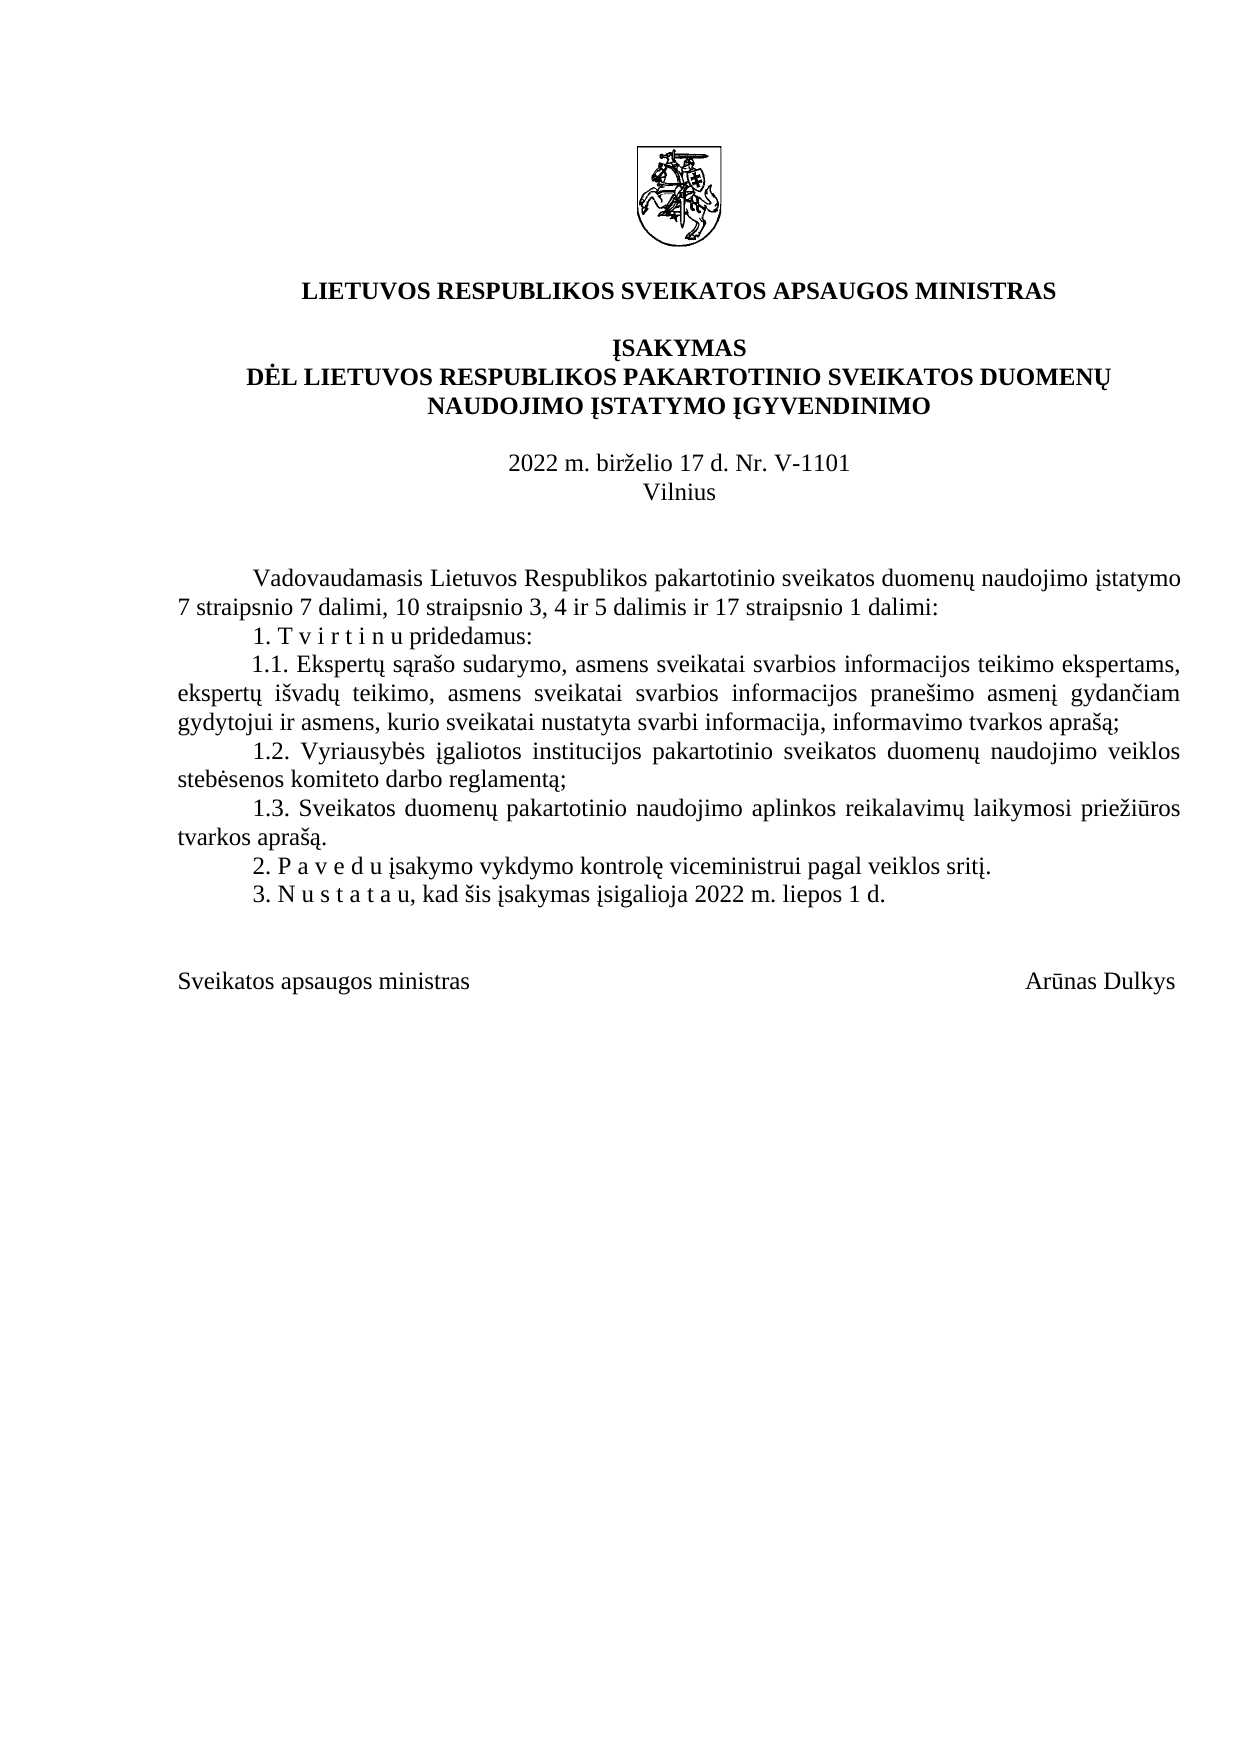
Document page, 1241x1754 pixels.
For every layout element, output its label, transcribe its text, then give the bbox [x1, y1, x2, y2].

text LIETUVOS RESPUBLIKOS SVEIKATOS APSAUGOS MINISTRAS [177, 276, 1181, 304]
text DĖL LIETUVOS RESPUBLIKOS PAKARTOTINIO SVEIKATOS DUOMENŲ NAUDOJIMO ĮSTATYMO ĮGYVENDINIMO [177, 362, 1181, 419]
text 3. N u s t a t a u, kad šis įsakymas įsigalioja 2022 m. liepos 1 d. [177, 879, 1181, 908]
text 2022 m. birželio 17 d. Nr. V-1101 [177, 448, 1181, 477]
text 1.2. Vyriausybės įgaliotos institucijos pakartotinio sveikatos duomenų naudojimo veiklos stebėsenos komiteto darbo reglamentą; [177, 736, 1181, 793]
text 1.1. Ekspertų sąrašo sudarymo, asmens sveikatai svarbios informacijos teikimo ekspertams, ekspertų išvadų teikimo, asmens sveikatai svarbios informacijos pranešimo asmenį gydančiam gydytojui ir asmens, kurio sveikatai nustatyta svarbi informacija, informavimo tvarkos aprašą; [177, 649, 1181, 736]
text 1. T v i r t i n u pridedamus: [177, 621, 1181, 649]
text Vilnius [177, 477, 1181, 506]
text Vadovaudamasis Lietuvos Respublikos pakartotinio sveikatos duomenų naudojimo įstatymo 7 straipsnio 7 dalimi, 10 straipsnio 3, 4 ir 5 dalimis ir 17 straipsnio 1 dalimi: [177, 563, 1181, 621]
text ĮSAKYMAS [177, 333, 1181, 362]
text 1.3. Sveikatos duomenų pakartotinio naudojimo aplinkos reikalavimų laikymosi priežiūros tvarkos aprašą. [177, 793, 1181, 851]
text 2. P a v e d u įsakymo vykdymo kontrolę viceministrui pagal veiklos sritį. [177, 851, 1181, 879]
text Sveikatos apsaugos ministras Arūnas Dulkys [177, 966, 1181, 994]
